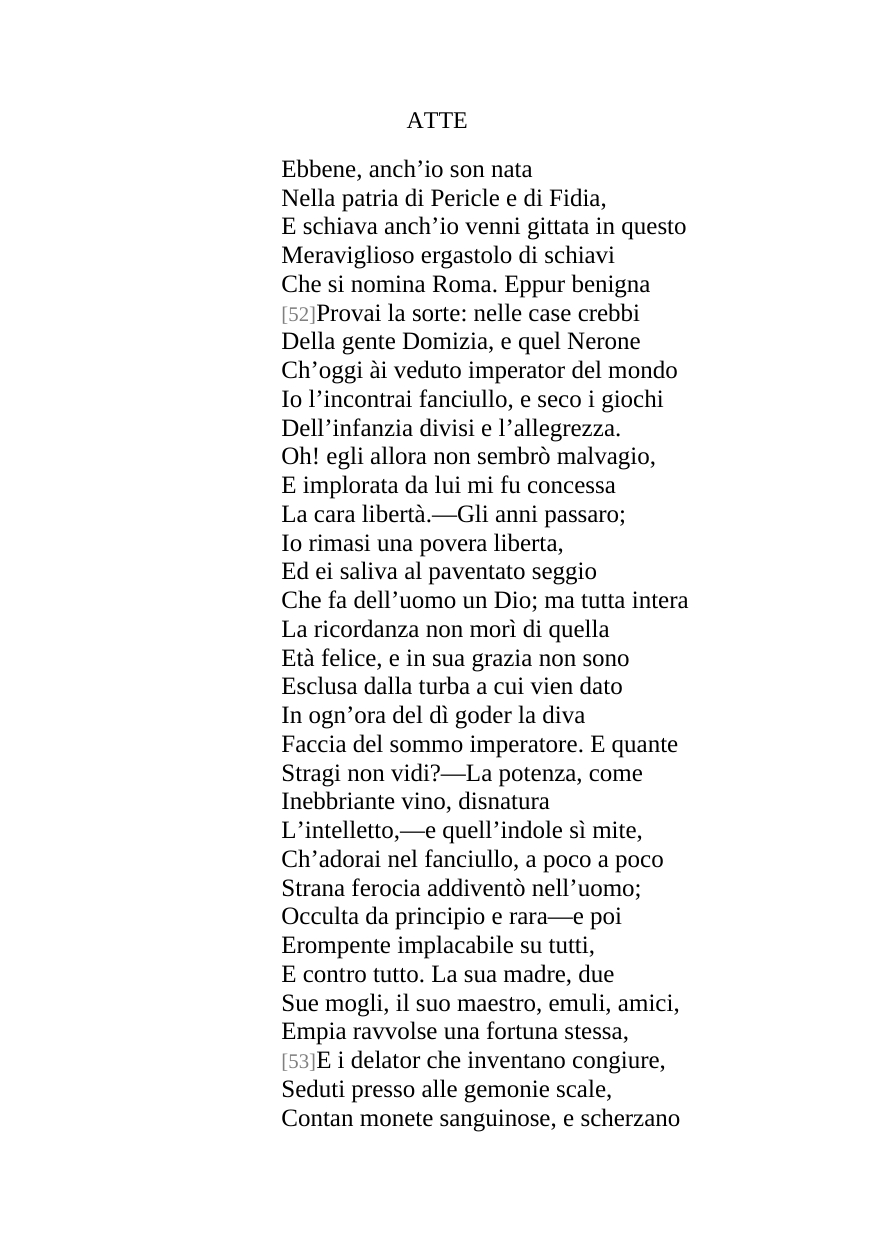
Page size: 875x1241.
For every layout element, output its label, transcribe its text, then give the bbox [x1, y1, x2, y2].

text Età felice, e in sua grazia non sono [106, 643, 768, 671]
text Erompente implacabile su tutti, [106, 930, 768, 959]
text Che fa dell’uomo un Dio; ma tutta intera [106, 585, 768, 614]
text E contro tutto. La sua madre, due [106, 959, 768, 988]
text Io rimasi una povera liberta, [106, 528, 768, 556]
text Stragi non vidi?—La potenza, come [106, 758, 768, 786]
text Esclusa dalla turba a cui vien dato [106, 671, 768, 700]
text E schiava anch’io venni gittata in questo [106, 211, 768, 240]
text Meraviglioso ergastolo di schiavi [106, 240, 768, 269]
text Sue mogli, il suo maestro, emuli, amici, [106, 988, 768, 1016]
text Contan monete sanguinose, e scherzano [106, 1103, 768, 1131]
text E implorata da lui mi fu concessa [106, 470, 768, 499]
text Strana ferocia addiventò nell’uomo; [106, 873, 768, 901]
text Della gente Domizia, e quel Nerone [106, 326, 768, 355]
text Occulta da principio e rara—e poi [106, 901, 768, 930]
text Inebbriante vino, disnatura [106, 786, 768, 815]
text La ricordanza non morì di quella [106, 614, 768, 643]
text L’intelletto,—e quell’indole sì mite, [106, 815, 768, 844]
text In ogn’ora del dì goder la diva [106, 700, 768, 729]
text Empia ravvolse una fortuna stessa, [106, 1016, 768, 1045]
text Seduti presso alle gemonie scale, [106, 1074, 768, 1103]
text Oh! egli allora non sembrò malvagio, [106, 441, 768, 470]
text Ed ei saliva al paventato seggio [106, 556, 768, 585]
text Che si nomina Roma. Eppur benigna [106, 269, 768, 298]
text Nella patria di Pericle e di Fidia, [106, 183, 768, 211]
text Ch’adorai nel fanciullo, a poco a poco [106, 844, 768, 873]
text La cara libertà.—Gli anni passaro; [106, 499, 768, 528]
text [53]E i delator che inventano congiure, [106, 1045, 768, 1074]
text [52]Provai la sorte: nelle case crebbi [106, 298, 768, 326]
text Dell’infanzia divisi e l’allegrezza. [106, 413, 768, 441]
text Io l’incontrai fanciullo, e seco i giochi [106, 384, 768, 413]
text Faccia del sommo imperatore. E quante [106, 729, 768, 758]
text ATTE [106, 106, 768, 134]
text Ch’oggi ài veduto imperator del mondo [106, 355, 768, 384]
text Ebbene, anch’io son nata [106, 154, 768, 183]
